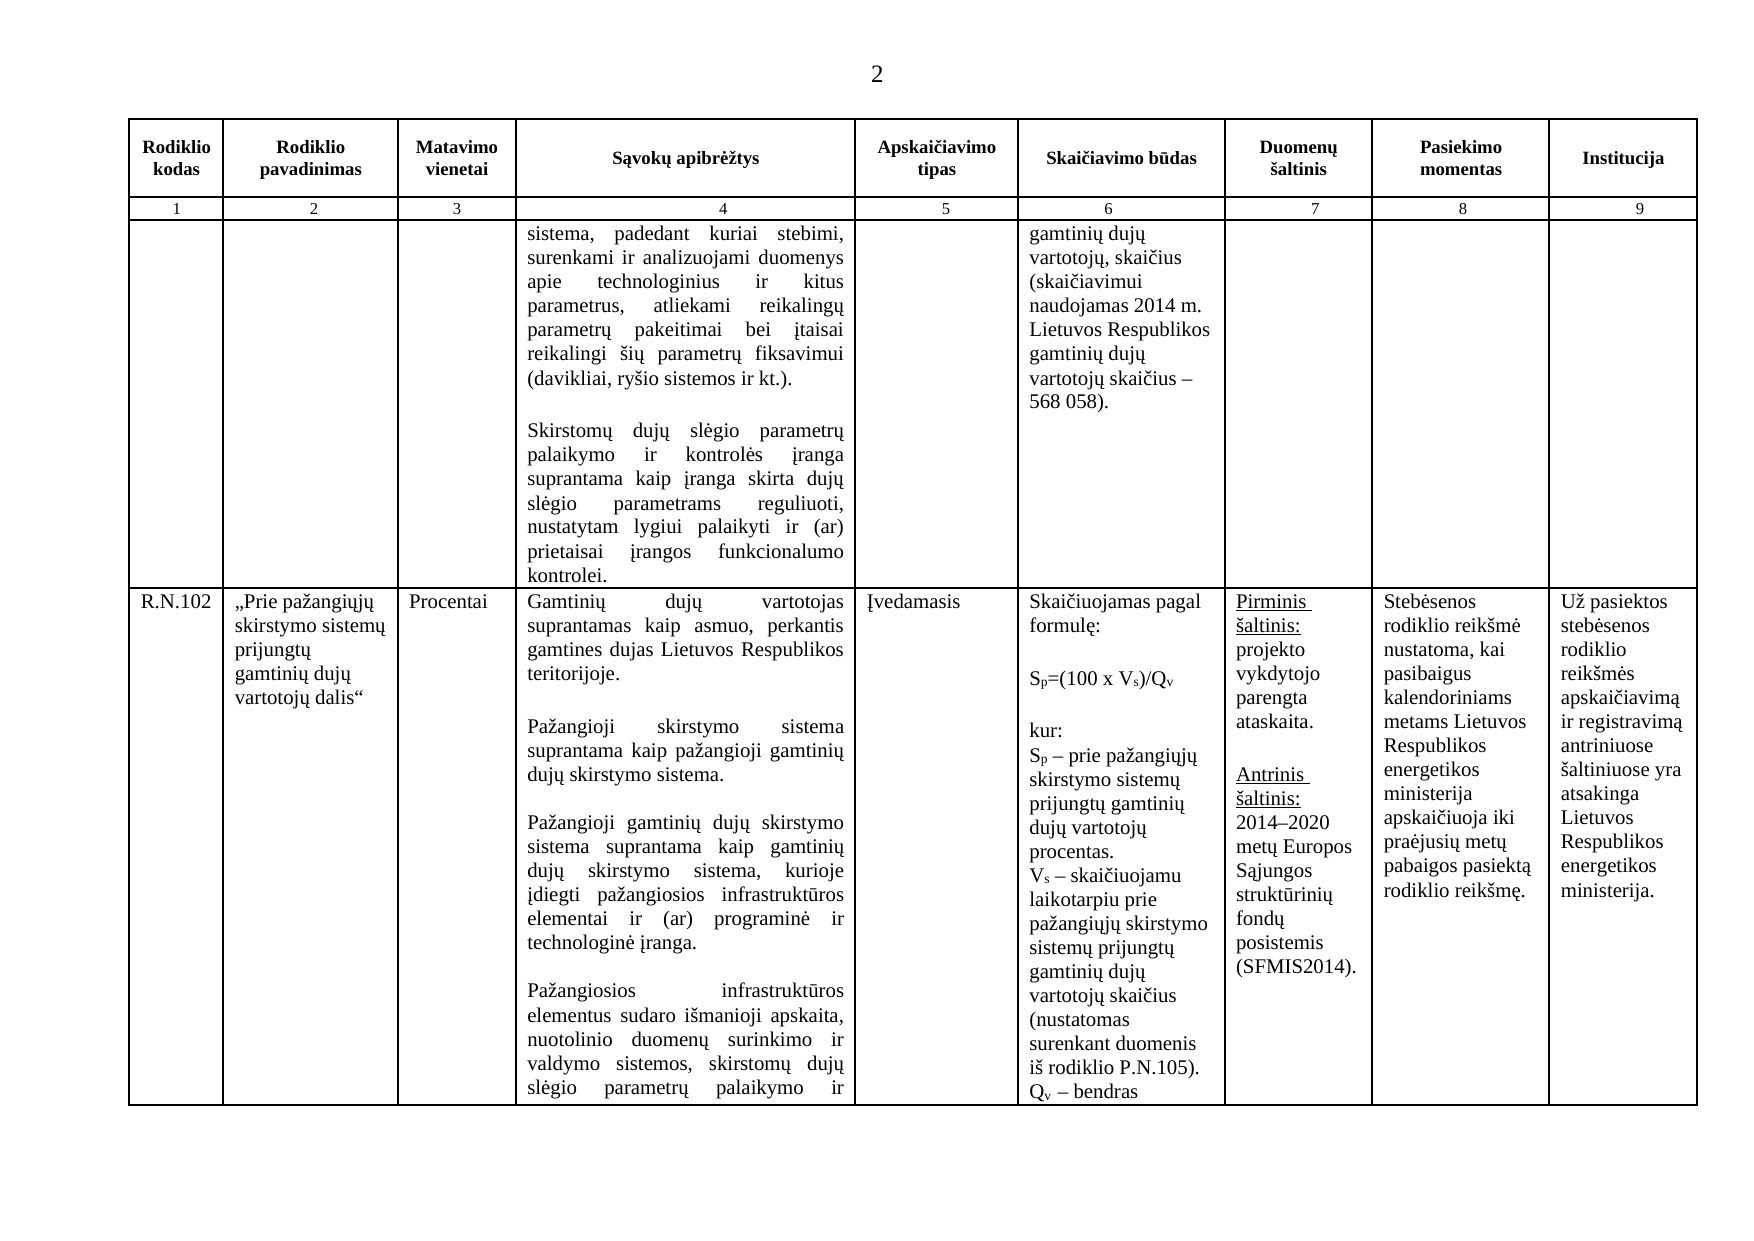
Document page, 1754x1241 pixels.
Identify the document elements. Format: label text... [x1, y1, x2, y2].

table_header Sąvokų apibrėžtys [517, 120, 854, 196]
table_cell gamtinių dujų vartotojų, skaičius (skaičiavimui naudojamas 2014 m. Lietuvos Respublikos gamtinių dujų vartotojų skaičius – 568 058). [1019, 221, 1224, 587]
table_header Skaičiavimo būdas [1019, 120, 1224, 196]
table_cell 2 [224, 198, 397, 219]
table_cell Įvedamasis [856, 589, 1017, 1103]
table_header Rodiklio kodas [130, 120, 222, 196]
table_cell Gamtinių dujų vartotojas suprantamas kaip asmuo, perkantis gamtines dujas Lietuvos Respublikos teritorijoje. Pažangioji skirstymo sistema suprantama kaip pažangioji gamtinių dujų skirstymo sistema. Pažangioji gamtinių dujų skirstymo sistema suprantama kaip gamtinių dujų skirstymo sistema, kurioje įdiegti pažangiosios infrastruktūros elementai ir (ar) programinė ir technologinė įranga. Pažangiosios infrastruktūros elementus sudaro išmanioji apskaita, nuotolinio duomenų surinkimo ir valdymo sistemos, skirstomų dujų slėgio parametrų palaikymo ir [517, 589, 854, 1103]
table_cell 1 [130, 198, 222, 219]
table_cell [1550, 221, 1696, 587]
table_header Rodiklio pavadinimas [224, 120, 397, 196]
table_cell R.N.102 [130, 589, 222, 1103]
table_cell Pirminis šaltinis: projekto vykdytojo parengta ataskaita. Antrinis šaltinis: 2014–2020 metų Europos Sąjungos struktūrinių fondų posistemis (SFMIS2014). [1226, 589, 1371, 1103]
table_cell „Prie pažangiųjų skirstymo sistemų prijungtų gamtinių dujų vartotojų dalis“ [224, 589, 397, 1103]
table_header Institucija [1550, 120, 1696, 196]
table_header Apskaičiavimo tipas [856, 120, 1017, 196]
table_cell 7 [1226, 198, 1371, 219]
table_cell Stebėsenos rodiklio reikšmė nustatoma, kai pasibaigus kalendoriniams metams Lietuvos Respublikos energetikos ministerija apskaičiuoja iki praėjusių metų pabaigos pasiektą rodiklio reikšmę. [1373, 589, 1548, 1103]
table_cell [1226, 221, 1371, 587]
table_cell [1373, 221, 1548, 587]
table_header Duomenų šaltinis [1226, 120, 1371, 196]
table_cell Procentai [399, 589, 515, 1103]
table_cell Skaičiuojamas pagal formulę: Sp=(100 x Vs)/Qv kur: Sp – prie pažangiųjų skirstymo sistemų prijungtų gamtinių dujų vartotojų procentas. Vs – skaičiuojamu laikotarpiu prie pažangiųjų skirstymo sistemų prijungtų gamtinių dujų vartotojų skaičius (nustatomas surenkant duomenis iš rodiklio P.N.105). Qv – bendras [1019, 589, 1224, 1103]
table_cell 6 [1019, 198, 1224, 219]
table_cell Už pasiektos stebėsenos rodiklio reikšmės apskaičiavimą ir registravimą antriniuose šaltiniuose yra atsakinga Lietuvos Respublikos energetikos ministerija. [1550, 589, 1696, 1103]
table_cell [399, 221, 515, 587]
table_cell 8 [1373, 198, 1548, 219]
table_cell 3 [399, 198, 515, 219]
table_cell [130, 221, 222, 587]
table_cell 9 [1550, 198, 1696, 219]
table_cell [224, 221, 397, 587]
table_header Pasiekimo momentas [1373, 120, 1548, 196]
table_cell [856, 221, 1017, 587]
table_header Matavimo vienetai [399, 120, 515, 196]
table_cell 5 [856, 198, 1017, 219]
table_cell 4 [517, 198, 854, 219]
table_cell sistema, padedant kuriai stebimi, surenkami ir analizuojami duomenys apie technologinius ir kitus parametrus, atliekami reikalingų parametrų pakeitimai bei įtaisai reikalingi šių parametrų fiksavimui (davikliai, ryšio sistemos ir kt.). Skirstomų dujų slėgio parametrų palaikymo ir kontrolės įranga suprantama kaip įranga skirta dujų slėgio parametrams reguliuoti, nustatytam lygiui palaikyti ir (ar) prietaisai įrangos funkcionalumo kontrolei. [517, 221, 854, 587]
